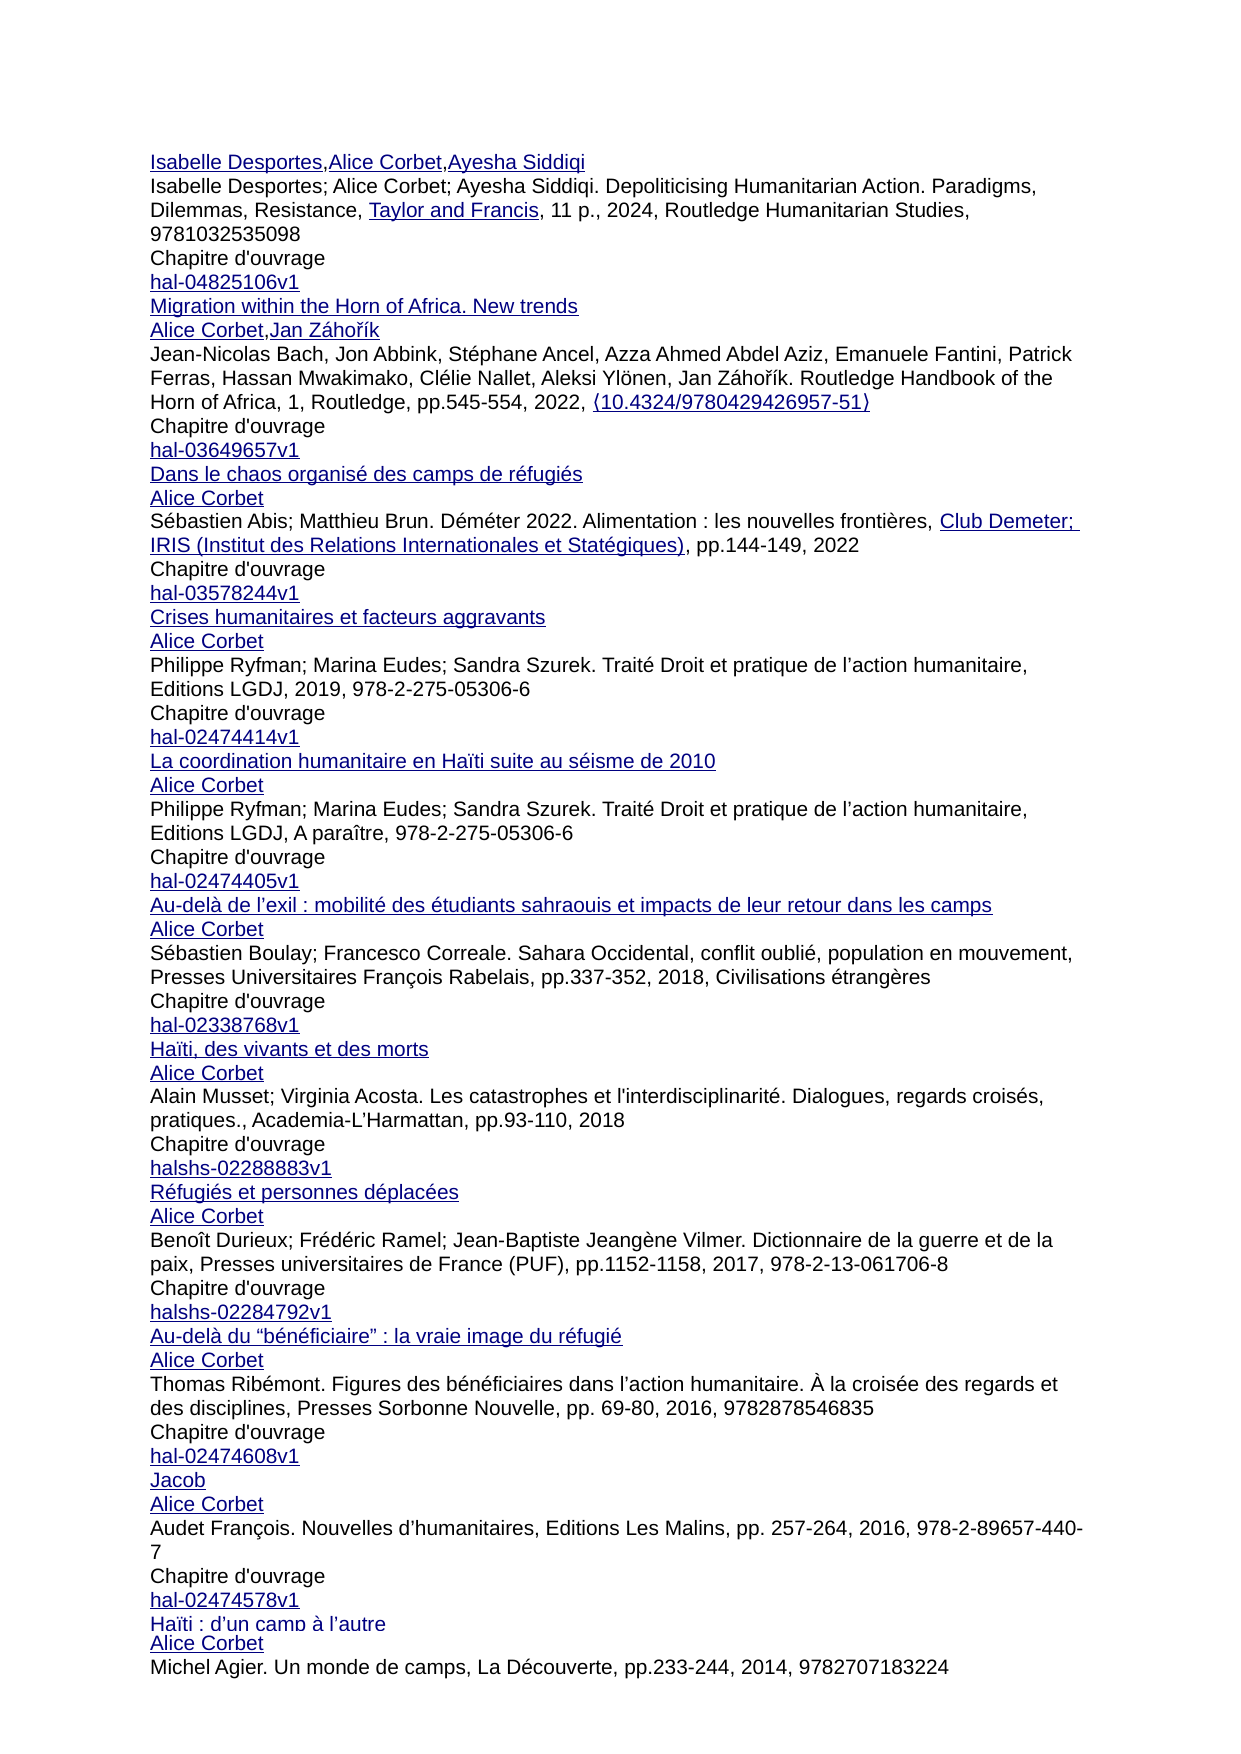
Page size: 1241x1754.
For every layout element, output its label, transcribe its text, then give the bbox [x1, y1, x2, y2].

table_cell Crises humanitaires et facteurs aggravants Alice Corbet Philippe Ryfman; Marina Eudes; Sandra Szurek. Traité Droit et pratique de l’action humanitaire, Editions LGDJ, 2019, 978-2-275-05306-6 Chapitre d'ouvrage hal-02474414v1 [150, 605, 1090, 749]
table_cell Au-delà du “bénéficiaire” : la vraie image du réfugié Alice Corbet Thomas Ribémont. Figures des bénéficiaires dans l’action humanitaire. À la croisée des regards et des disciplines, Presses Sorbonne Nouvelle, pp. 69-80, 2016, 9782878546835 Chapitre d'ouvrage hal-02474608v1 [150, 1324, 1090, 1468]
table_cell Jacob Alice Corbet Audet François. Nouvelles d’humanitaires, Editions Les Malins, pp. 257-264, 2016, 978-2-89657-440-7 Chapitre d'ouvrage hal-02474578v1 [150, 1468, 1090, 1611]
table_cell La coordination humanitaire en Haïti suite au séisme de 2010 Alice Corbet Philippe Ryfman; Marina Eudes; Sandra Szurek. Traité Droit et pratique de l’action humanitaire, Editions LGDJ, A paraître, 978-2-275-05306-6 Chapitre d'ouvrage hal-02474405v1 [150, 749, 1090, 893]
table_cell Haïti : d’un camp à l’autre Alice Corbet Michel Agier. Un monde de camps, La Découverte, pp.233-244, 2014, 9782707183224 [150, 1611, 1090, 1679]
table_cell Dans le chaos organisé des camps de réfugiés Alice Corbet Sébastien Abis; Matthieu Brun. Déméter 2022. Alimentation : les nouvelles frontières, Club Demeter; IRIS (Institut des Relations Internationales et Statégiques), pp.144-149, 2022 Chapitre d'ouvrage hal-03578244v1 [150, 461, 1090, 605]
table_header Isabelle Desportes,Alice Corbet,Ayesha Siddiqi Isabelle Desportes; Alice Corbet; Ayesha Siddiqi. Depoliticising Humanitarian Action. Paradigms, Dilemmas, Resistance, Taylor and Francis, 11 p., 2024, Routledge Humanitarian Studies, 9781032535098 Chapitre d'ouvrage hal-04825106v1 [150, 150, 1090, 294]
table_cell Haïti, des vivants et des morts Alice Corbet Alain Musset; Virginia Acosta. Les catastrophes et l'interdisciplinarité. Dialogues, regards croisés, pratiques., Academia-L’Harmattan, pp.93-110, 2018 Chapitre d'ouvrage halshs-02288883v1 [150, 1036, 1090, 1180]
table_cell Réfugiés et personnes déplacées Alice Corbet Benoît Durieux; Frédéric Ramel; Jean-Baptiste Jeangène Vilmer. Dictionnaire de la guerre et de la paix, Presses universitaires de France (PUF), pp.1152-1158, 2017, 978-2-13-061706-8 Chapitre d'ouvrage halshs-02284792v1 [150, 1180, 1090, 1324]
table_cell Au-delà de l’exil : mobilité des étudiants sahraouis et impacts de leur retour dans les camps Alice Corbet Sébastien Boulay; Francesco Correale. Sahara Occidental, conflit oublié, population en mouvement, Presses Universitaires François Rabelais, pp.337-352, 2018, Civilisations étrangères Chapitre d'ouvrage hal-02338768v1 [150, 893, 1090, 1036]
table_cell Migration within the Horn of Africa. New trends Alice Corbet,Jan Záhořík Jean-Nicolas Bach, Jon Abbink, Stéphane Ancel, Azza Ahmed Abdel Aziz, Emanuele Fantini, Patrick Ferras, Hassan Mwakimako, Clélie Nallet, Aleksi Ylönen, Jan Záhořík. Routledge Handbook of the Horn of Africa, 1, Routledge, pp.545-554, 2022, ⟨10.4324/9780429426957-51⟩ Chapitre d'ouvrage hal-03649657v1 [150, 294, 1090, 461]
